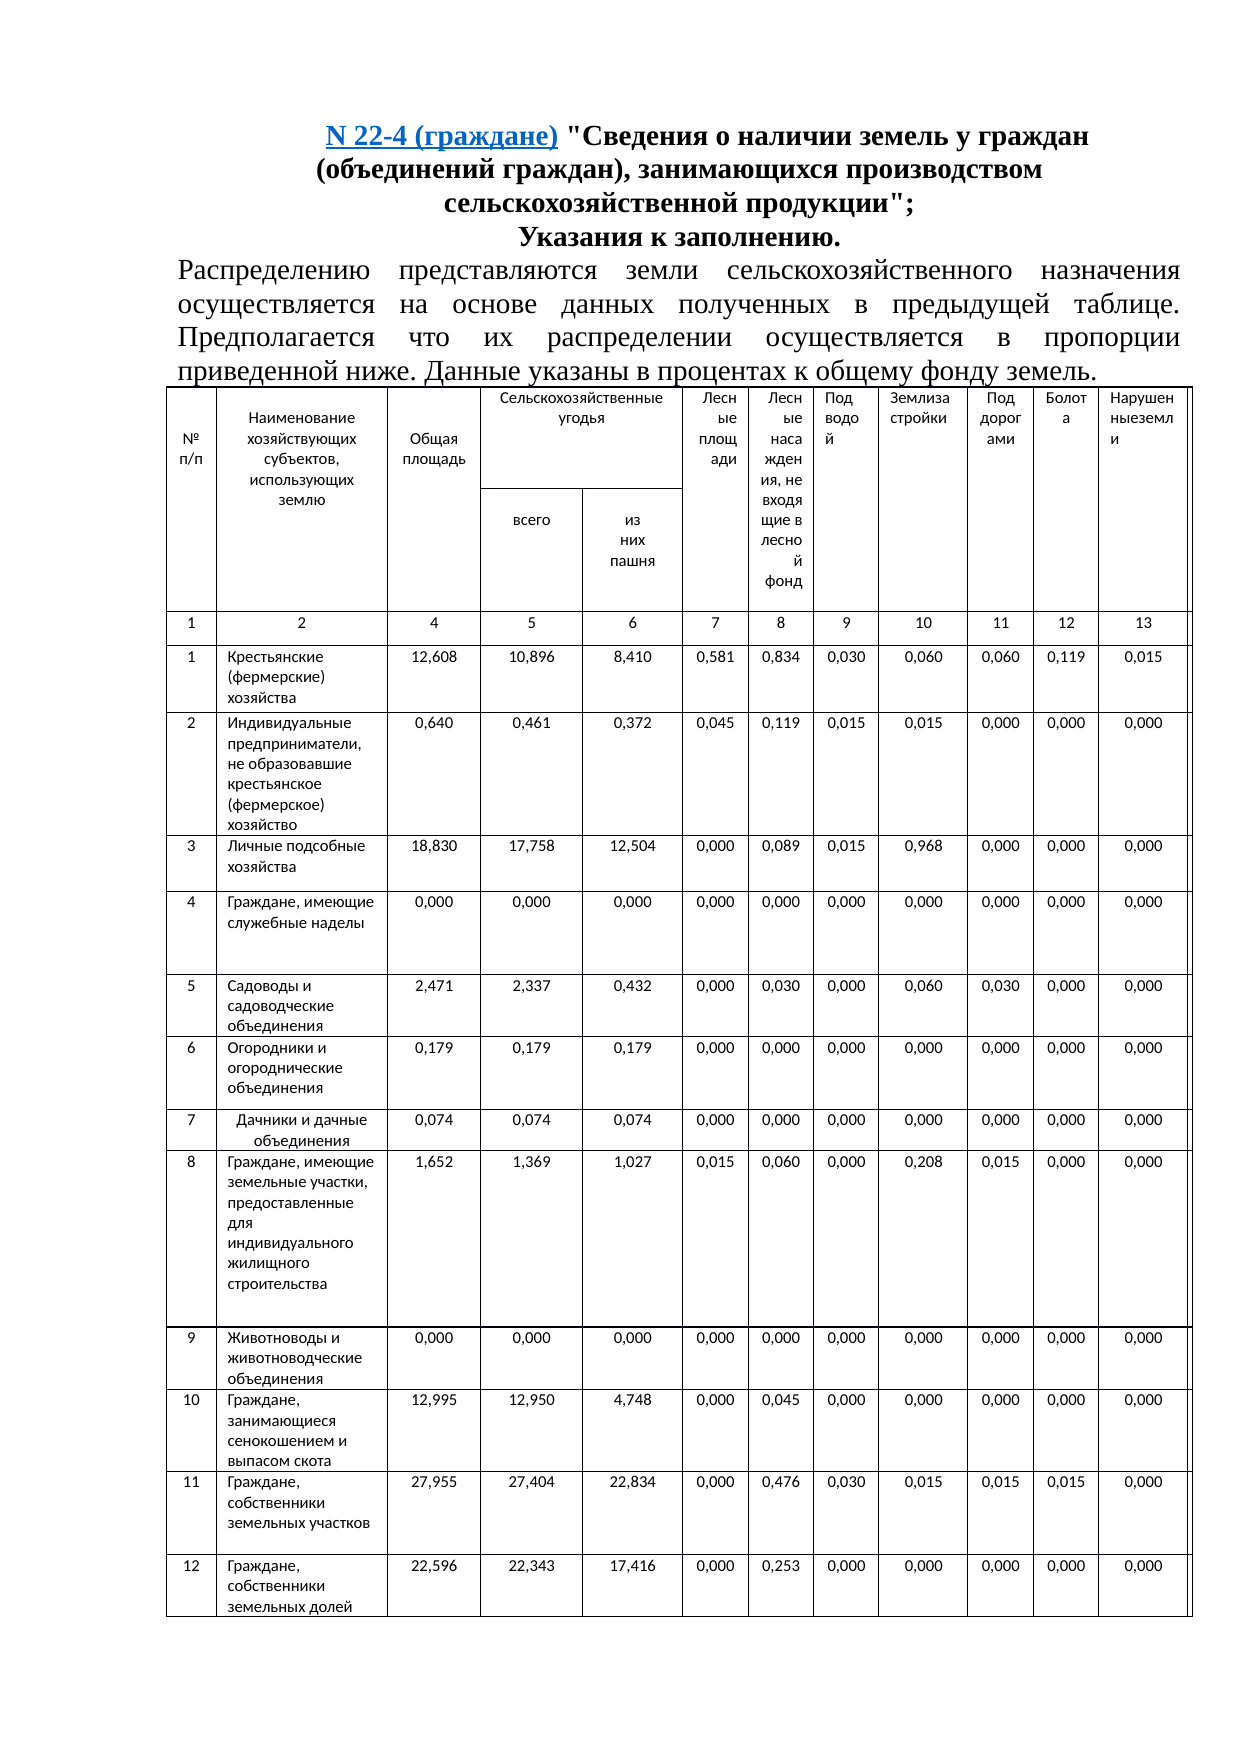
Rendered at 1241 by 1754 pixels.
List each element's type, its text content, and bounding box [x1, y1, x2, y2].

table_cell 0,015 [1188, 975, 1192, 1036]
table_cell 0,000 [1188, 1110, 1192, 1150]
table_cell всего [481, 489, 582, 611]
table_cell 0,000 [583, 892, 682, 974]
table_cell 0,000 [968, 1037, 1033, 1108]
table_cell 0,000 [683, 892, 748, 974]
table_cell 0,000 [814, 1037, 878, 1108]
table_cell 0,000 [749, 892, 813, 974]
table_cell Граждане, собственники земельных участков [217, 1472, 387, 1554]
table_cell 0,000 [1034, 1110, 1098, 1150]
table_cell 2 [167, 713, 216, 834]
table_cell 0,000 [683, 1555, 748, 1616]
table_cell 0,000 [1188, 1555, 1192, 1616]
table_cell Дачники и дачные объединения [217, 1110, 387, 1150]
table_cell 0,000 [683, 836, 748, 891]
table_cell Животноводы и животноводческие объединения [217, 1328, 387, 1388]
table_cell 4,748 [583, 1390, 682, 1471]
table_cell 0,015 [879, 1472, 967, 1554]
table_cell 0,000 [388, 892, 480, 974]
table_cell 0,000 [1188, 1151, 1192, 1326]
table_cell 27,955 [388, 1472, 480, 1554]
text Указания к заполнению. [177, 219, 1181, 252]
table_cell 0,581 [683, 646, 748, 712]
table_cell 1 [167, 612, 216, 645]
table_cell 0,000 [879, 1110, 967, 1150]
table_cell 0,432 [583, 975, 682, 1036]
table_cell 0,000 [683, 1472, 748, 1554]
table_cell 0,253 [749, 1555, 813, 1616]
table_cell 0,119 [1034, 646, 1098, 712]
table_cell Граждане, собственники земельных долей [217, 1555, 387, 1616]
table_cell 0,000 [388, 1328, 480, 1388]
table_header Под водой [814, 388, 878, 611]
table_cell 0,476 [749, 1472, 813, 1554]
table_cell 0,000 [968, 892, 1033, 974]
table_header Под дорогами [968, 388, 1033, 611]
table_cell 0,000 [1188, 1472, 1192, 1554]
table_cell 5 [481, 612, 582, 645]
table_header Землизастройки [879, 388, 967, 611]
table_cell 0,045 [683, 713, 748, 834]
table_cell 0,000 [814, 1328, 878, 1388]
table_cell 1 [167, 646, 216, 712]
table_header № п/п [167, 388, 216, 611]
table_cell Граждане, занимающиеся сенокошением и выпасом скота [217, 1390, 387, 1471]
table_cell 10 [167, 1390, 216, 1471]
table_cell 0,000 [1099, 836, 1187, 891]
table_cell 0,030 [814, 1472, 878, 1554]
table_cell 12 [167, 1555, 216, 1616]
table_cell 11 [968, 612, 1033, 645]
table_cell 3 [167, 836, 216, 891]
table_cell 0,000 [1034, 1037, 1098, 1108]
table_cell 27,404 [481, 1472, 582, 1554]
table_cell 0,000 [968, 1390, 1033, 1471]
table_cell 0,834 [749, 646, 813, 712]
table_cell 0,640 [388, 713, 480, 834]
table_cell 11 [167, 1472, 216, 1554]
table_cell 0,000 [968, 1555, 1033, 1616]
table_cell 0,030 [814, 646, 878, 712]
table_cell 0,000 [968, 713, 1033, 834]
table_cell 0,000 [968, 836, 1033, 891]
table_cell 2,337 [481, 975, 582, 1036]
table_cell 0,000 [814, 1555, 878, 1616]
table_cell 0,015 [1034, 1472, 1098, 1554]
table_cell 0,000 [879, 1037, 967, 1108]
table_cell 2,471 [388, 975, 480, 1036]
table_cell 1,652 [388, 1151, 480, 1326]
table_cell 0,000 [879, 1555, 967, 1616]
table_cell 12,950 [481, 1390, 582, 1471]
table_cell Огородники и огороднические объединения [217, 1037, 387, 1108]
table_cell 0,000 [1034, 975, 1098, 1036]
text Распределению представляются земли сельскохозяйственного назначения осуществляется на основе данных полученных в предыдущей таблице. Предполагается что их распределении осуществляется в пропорции приведенной ниже. Данные указаны в процентах к общему фонду земель. [177, 252, 1181, 386]
table_cell 0,015 [1099, 646, 1187, 712]
table_cell 0,015 [968, 1151, 1033, 1326]
table_cell 22,596 [388, 1555, 480, 1616]
table_cell 0,000 [968, 1110, 1033, 1150]
table_cell 0,000 [481, 892, 582, 974]
table_cell 0,179 [583, 1037, 682, 1108]
table_cell 0,000 [1099, 1151, 1187, 1326]
table_header Сельскохозяйственные угодья [481, 388, 682, 488]
table_cell 0,030 [749, 975, 813, 1036]
table_cell 0,000 [1188, 713, 1192, 834]
table_header Нарушенныеземли [1099, 388, 1187, 611]
table_cell 0,000 [1188, 892, 1192, 974]
table_cell 12,504 [583, 836, 682, 891]
table_header Прочиеземли [1188, 388, 1192, 611]
table_cell 8 [749, 612, 813, 645]
table_cell Садоводы и садоводческие объединения [217, 975, 387, 1036]
table_cell 0,000 [1034, 836, 1098, 891]
table_cell 8 [167, 1151, 216, 1326]
table_cell 18,830 [388, 836, 480, 891]
table_cell 4 [388, 612, 480, 645]
table_cell 0,000 [583, 1328, 682, 1388]
table_cell 1,027 [583, 1151, 682, 1326]
table_cell 0,179 [481, 1037, 582, 1108]
table_cell 0,968 [879, 836, 967, 891]
table_cell 0,000 [683, 1110, 748, 1150]
text N 22-4 (граждане) "Сведения о наличии земель у граждан (объединений граждан), занимающихся производством сельскохозяйственной продукции"; [177, 118, 1181, 219]
table_cell 4 [167, 892, 216, 974]
table_cell 0,015 [683, 1151, 748, 1326]
table_cell 0,000 [879, 1328, 967, 1388]
table_cell 0,000 [683, 975, 748, 1036]
table_cell 9 [167, 1328, 216, 1388]
table_cell 0,060 [879, 975, 967, 1036]
table_cell 0,000 [1188, 1390, 1192, 1471]
table_cell Крестьянские (фермерские) хозяйства [217, 646, 387, 712]
table_cell 0,015 [968, 1472, 1033, 1554]
table_cell 0,015 [814, 836, 878, 891]
table_cell 6 [583, 612, 682, 645]
table_cell 0,000 [683, 1390, 748, 1471]
table_cell 0,000 [814, 975, 878, 1036]
table_cell 2 [217, 612, 387, 645]
table_cell 0,000 [879, 1390, 967, 1471]
table_header Наименование хозяйствующих субъектов, использующих землю [217, 388, 387, 611]
table_cell 0,000 [968, 1328, 1033, 1388]
table_cell 0,000 [1034, 1328, 1098, 1388]
table_cell 14 [1188, 612, 1192, 645]
table_cell Граждане, имеющие земельные участки, предоставленные для индивидуального жилищного строительства [217, 1151, 387, 1326]
table_cell 0,000 [1034, 1555, 1098, 1616]
table_cell 0,000 [1034, 713, 1098, 834]
table_header Болота [1034, 388, 1098, 611]
table_cell 0,060 [879, 646, 967, 712]
table_cell 22,834 [583, 1472, 682, 1554]
table_cell 7 [683, 612, 748, 645]
table_cell 1,369 [481, 1151, 582, 1326]
table_cell 9 [814, 612, 878, 645]
table_cell Граждане, имеющие служебные наделы [217, 892, 387, 974]
table_header Общая площадь [388, 388, 480, 611]
table_cell 0,000 [1099, 1037, 1187, 1108]
table_cell 0,000 [749, 1037, 813, 1108]
table_cell 0,000 [481, 1328, 582, 1388]
table_cell 10,896 [481, 646, 582, 712]
table_cell 0,208 [879, 1151, 967, 1326]
table_cell 0,000 [1188, 1037, 1192, 1108]
table_cell 0,000 [1099, 1555, 1187, 1616]
table_cell 0,000 [1099, 1110, 1187, 1150]
table_cell 0,030 [1188, 646, 1192, 712]
table_cell 0,000 [814, 1151, 878, 1326]
table_cell 5 [167, 975, 216, 1036]
table_header Лесные насаждения, не входящие в лесной фонд [749, 388, 813, 611]
table_cell 22,343 [481, 1555, 582, 1616]
table_cell 0,000 [1099, 975, 1187, 1036]
table_cell 0,000 [1034, 1151, 1098, 1326]
table_cell 0,372 [583, 713, 682, 834]
table_cell 0,015 [879, 713, 967, 834]
table_cell 0,000 [1099, 1472, 1187, 1554]
table_cell 0,074 [388, 1110, 480, 1150]
table_cell 0,000 [879, 892, 967, 974]
table_cell 0,000 [1188, 836, 1192, 891]
table_cell 0,119 [749, 713, 813, 834]
table_cell 0,000 [749, 1110, 813, 1150]
table_cell 0,060 [749, 1151, 813, 1326]
table_cell 0,461 [481, 713, 582, 834]
table_cell 10 [879, 612, 967, 645]
table_cell 0,000 [814, 1110, 878, 1150]
table_cell 12 [1034, 612, 1098, 645]
table_cell 0,179 [388, 1037, 480, 1108]
table_cell 0,000 [1099, 892, 1187, 974]
table_cell Индивидуальные предприниматели, не образовавшие крестьянское (фермерское) хозяйство [217, 713, 387, 834]
table_cell 13 [1099, 612, 1187, 645]
table_cell 0,000 [1034, 1390, 1098, 1471]
table_cell 0,074 [583, 1110, 682, 1150]
table_cell 0,000 [1099, 1390, 1187, 1471]
table_cell 0,000 [749, 1328, 813, 1388]
table_cell 0,060 [968, 646, 1033, 712]
table_cell 0,045 [749, 1390, 813, 1471]
table_cell 0,000 [683, 1328, 748, 1388]
table_cell 0,000 [814, 1390, 878, 1471]
table_cell 0,000 [683, 1037, 748, 1108]
table_cell Личные подсобные хозяйства [217, 836, 387, 891]
table_cell 17,758 [481, 836, 582, 891]
table_cell 0,030 [968, 975, 1033, 1036]
table_cell 7 [167, 1110, 216, 1150]
table_cell 0,089 [749, 836, 813, 891]
table_cell 12,995 [388, 1390, 480, 1471]
table_cell из них пашня [583, 489, 682, 611]
table_cell 0,000 [1034, 892, 1098, 974]
table_cell 0,074 [481, 1110, 582, 1150]
table_cell 0,000 [1188, 1328, 1192, 1388]
table_cell 12,608 [388, 646, 480, 712]
table_cell 0,000 [1099, 713, 1187, 834]
table_cell 0,015 [814, 713, 878, 834]
table_cell 8,410 [583, 646, 682, 712]
table_cell 0,000 [814, 892, 878, 974]
table_header Лесные площади [683, 388, 748, 611]
table_cell 17,416 [583, 1555, 682, 1616]
table_cell 6 [167, 1037, 216, 1108]
table_cell 0,000 [1099, 1328, 1187, 1388]
